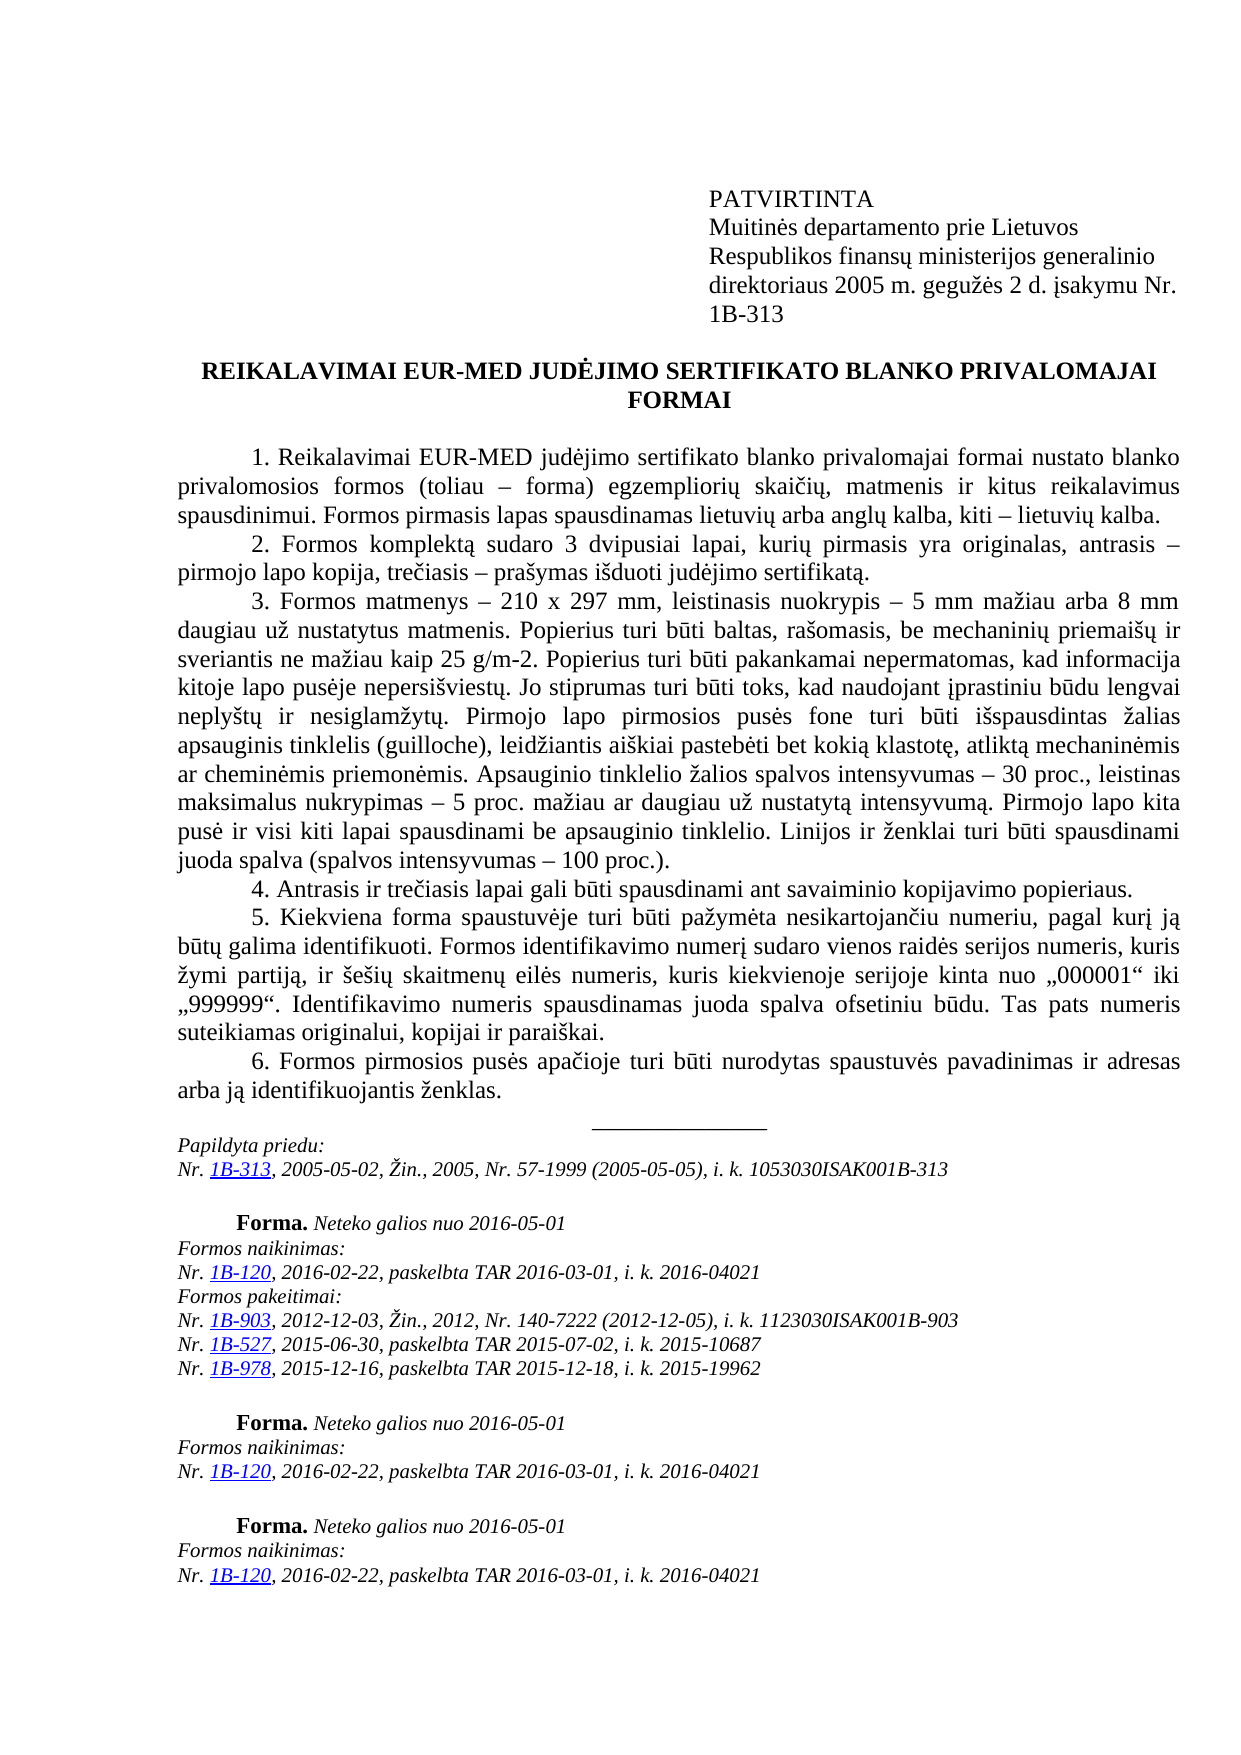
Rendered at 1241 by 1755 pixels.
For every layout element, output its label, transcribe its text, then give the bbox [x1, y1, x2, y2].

text REIKALAVIMAI EUR-MED JUDĖJIMO SERTIFIKATO BLANKO PRIVALOMAJAI FORMAI [177, 356, 1181, 414]
text Nr. 1B-120, 2016-02-22, paskelbta TAR 2016-03-01, i. k. 2016-04021 [177, 1562, 1181, 1587]
text Nr. 1B-120, 2016-02-22, paskelbta TAR 2016-03-01, i. k. 2016-04021 [177, 1260, 1181, 1284]
text Forma. Neteko galios nuo 2016-05-01 [177, 1512, 1181, 1538]
text Papildyta priedu: [177, 1132, 1181, 1157]
text PATVIRTINTA [709, 184, 1181, 212]
text Formos naikinimas: [177, 1435, 1181, 1459]
text 1B-313 [177, 299, 1181, 327]
text 3. Formos matmenys – 210 x 297 mm, leistinasis nuokrypis – 5 mm mažiau arba 8 mm daugiau už nustatytus matmenis. Popierius turi būti baltas, rašomasis, be mechaninių priemaišų ir sveriantis ne mažiau kaip 25 g/m-2. Popierius turi būti pakankamai nepermatomas, kad informacija kitoje lapo pusėje nepersišviestų. Jo stiprumas turi būti toks, kad naudojant įprastiniu būdu lengvai neplyštų ir nesiglamžytų. Pirmojo lapo pirmosios pusės fone turi būti išspausdintas žalias apsauginis tinklelis (guilloche), leidžiantis aiškiai pastebėti bet kokią klastotę, atliktą mechaninėmis ar cheminėmis priemonėmis. Apsauginio tinklelio žalios spalvos intensyvumas – 30 proc., leistinas maksimalus nukrypimas – 5 proc. mažiau ar daugiau už nustatytą intensyvumą. Pirmojo lapo kita pusė ir visi kiti lapai spausdinami be apsauginio tinklelio. Linijos ir ženklai turi būti spausdinami juoda spalva (spalvos intensyvumas – 100 proc.). [177, 586, 1181, 874]
text 4. Antrasis ir trečiasis lapai gali būti spausdinami ant savaiminio kopijavimo popieriaus. [177, 874, 1181, 902]
text 1. Reikalavimai EUR-MED judėjimo sertifikato blanko privalomajai formai nustato blanko privalomosios formos (toliau – forma) egzempliorių skaičių, matmenis ir kitus reikalavimus spausdinimui. Formos pirmasis lapas spausdinamas lietuvių arba anglų kalba, kiti – lietuvių kalba. [177, 442, 1181, 529]
text Nr. 1B-120, 2016-02-22, paskelbta TAR 2016-03-01, i. k. 2016-04021 [177, 1459, 1181, 1483]
text Nr. 1B-903, 2012-12-03, Žin., 2012, Nr. 140-7222 (2012-12-05), i. k. 1123030ISAK001B-903 [177, 1308, 1181, 1332]
text ______________ [177, 1104, 1181, 1132]
text Respublikos finansų ministerijos generalinio [177, 241, 1181, 270]
text direktoriaus 2005 m. gegužės 2 d. įsakymu Nr. [177, 270, 1181, 299]
text 6. Formos pirmosios pusės apačioje turi būti nurodytas spaustuvės pavadinimas ir adresas arba ją identifikuojantis ženklas. [177, 1046, 1181, 1104]
text Forma. Neteko galios nuo 2016-05-01 [177, 1409, 1181, 1435]
text 5. Kiekviena forma spaustuvėje turi būti pažymėta nesikartojančiu numeriu, pagal kurį ją būtų galima identifikuoti. Formos identifikavimo numerį sudaro vienos raidės serijos numeris, kuris žymi partiją, ir šešių skaitmenų eilės numeris, kuris kiekvienoje serijoje kinta nuo „000001“ iki „999999“. Identifikavimo numeris spausdinamas juoda spalva ofsetiniu būdu. Tas pats numeris suteikiamas originalui, kopijai ir paraiškai. [177, 902, 1181, 1046]
text Muitinės departamento prie Lietuvos [177, 212, 1181, 241]
text Nr. 1B-313, 2005-05-02, Žin., 2005, Nr. 57-1999 (2005-05-05), i. k. 1053030ISAK001B-313 [177, 1157, 1181, 1181]
text Forma. Neteko galios nuo 2016-05-01 [177, 1209, 1181, 1236]
text Formos pakeitimai: [177, 1284, 1181, 1308]
text 2. Formos komplektą sudaro 3 dvipusiai lapai, kurių pirmasis yra originalas, antrasis – pirmojo lapo kopija, trečiasis – prašymas išduoti judėjimo sertifikatą. [177, 529, 1181, 586]
text Nr. 1B-527, 2015-06-30, paskelbta TAR 2015-07-02, i. k. 2015-10687 [177, 1332, 1181, 1356]
text Nr. 1B-978, 2015-12-16, paskelbta TAR 2015-12-18, i. k. 2015-19962 [177, 1356, 1181, 1380]
text Formos naikinimas: [177, 1236, 1181, 1260]
text Formos naikinimas: [177, 1538, 1181, 1562]
